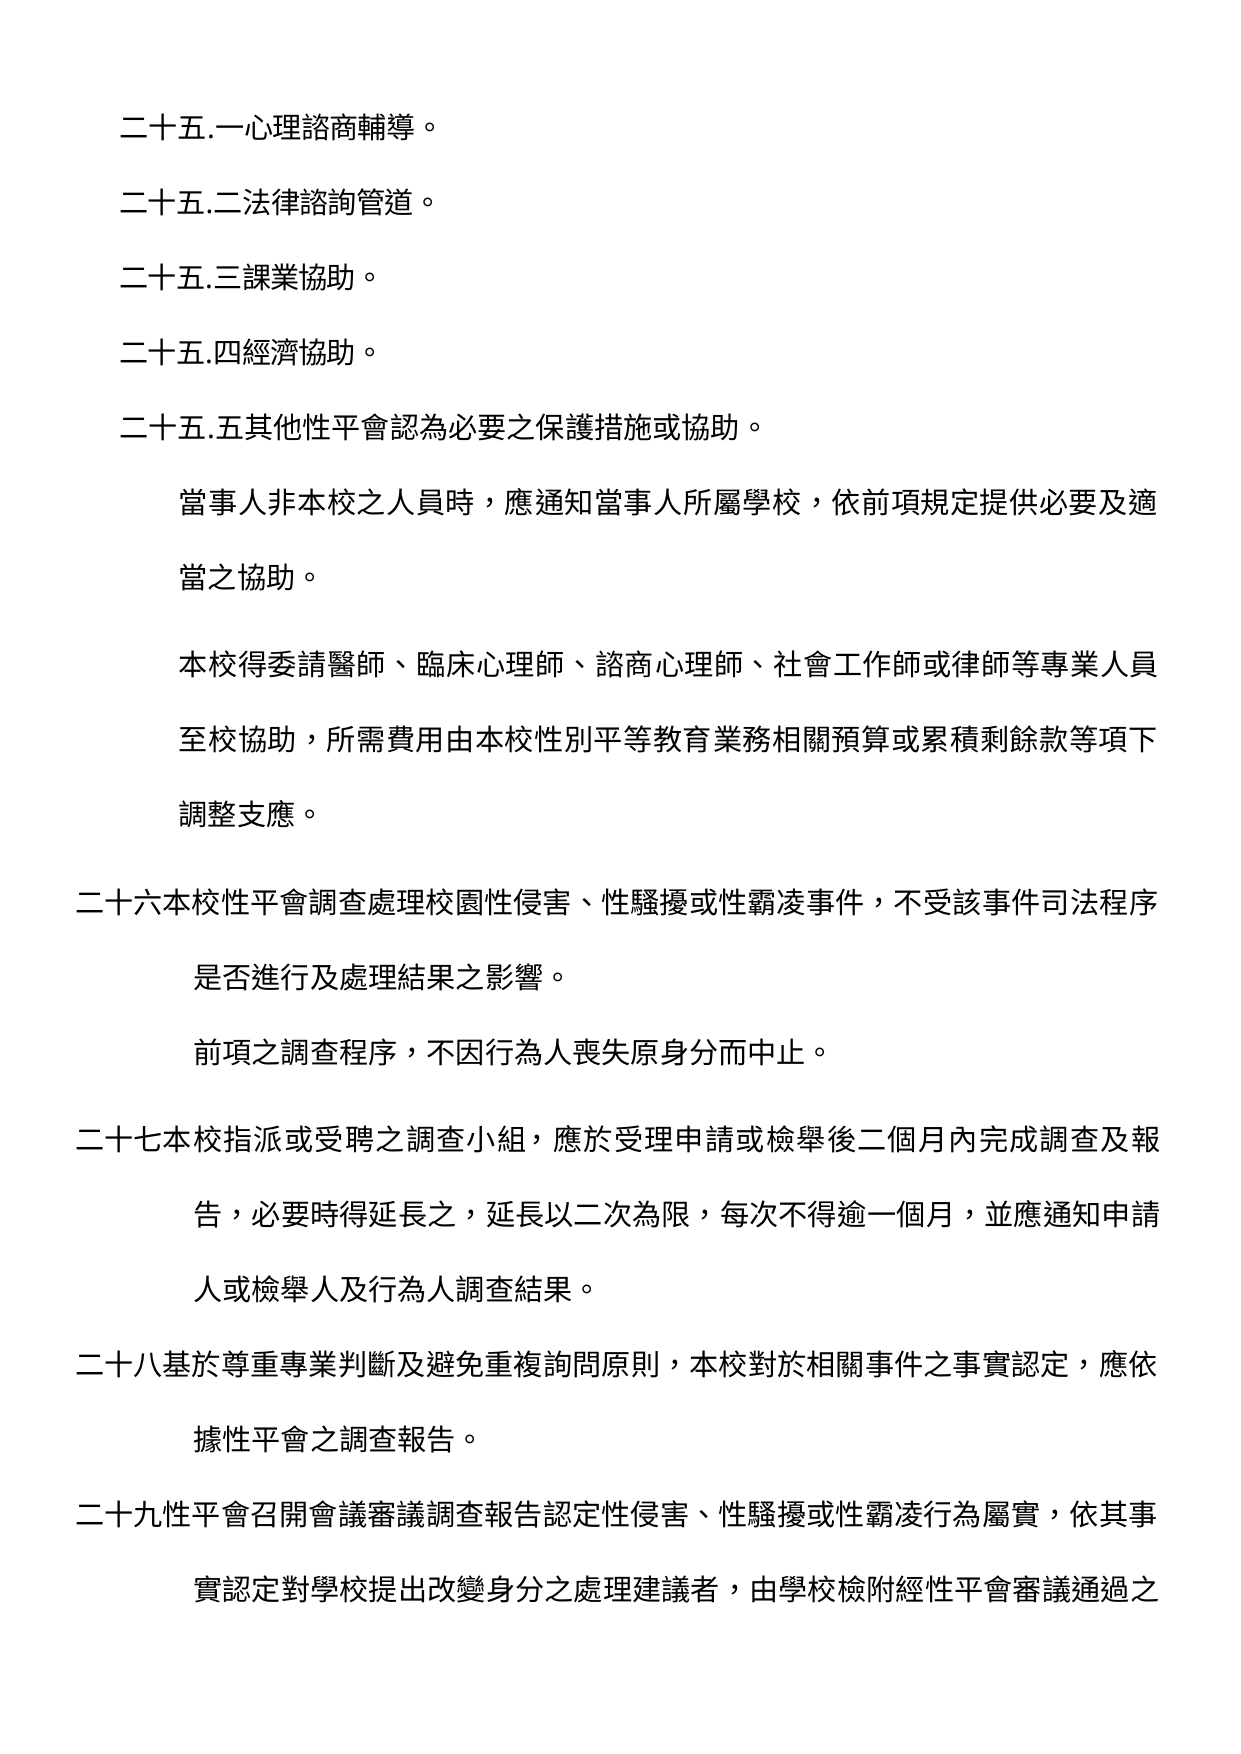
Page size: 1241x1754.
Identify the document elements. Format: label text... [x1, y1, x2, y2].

list 心理諮商輔導。 [119, 89, 1160, 164]
list 課業協助。 [119, 239, 1160, 314]
list 基於尊重專業判斷及避免重複詢問原則，本校對於相關事件之事實認定，應依據性平會之調查報告。 [75, 1327, 1160, 1477]
list 本校性平會調查處理校園性侵害、性騷擾或性霸凌事件，不受該事件司法程序是否進行及處理結果之影響。 [75, 864, 1160, 1014]
list 法律諮詢管道。 [119, 164, 1160, 239]
text 前項之調查程序，不因行為人喪失原身分而中止。 [193, 1014, 1160, 1089]
list 經濟協助。 [119, 314, 1160, 389]
list 性平會召開會議審議調查報告認定性侵害、性騷擾或性霸凌行為屬實，依其事實認定對學校提出改變身分之處理建議者，由學校檢附經性平會審議通過之 [75, 1477, 1160, 1627]
text 當事人非本校之人員時，應通知當事人所屬學校，依前項規定提供必要及適當之協助。 [178, 464, 1160, 614]
list 本校指派或受聘之調查小組，應於受理申請或檢舉後二個月內完成調查及報告，必要時得延長之，延長以二次為限，每次不得逾一個月，並應通知申請人或檢舉人及行為人調查結果。 [75, 1102, 1160, 1327]
list 其他性平會認為必要之保護措施或協助。 [119, 389, 1160, 464]
text 本校得委請醫師、臨床心理師、諮商心理師、社會工作師或律師等專業人員至校協助，所需費用由本校性別平等教育業務相關預算或累積剩餘款等項下調整支應。 [178, 627, 1160, 852]
